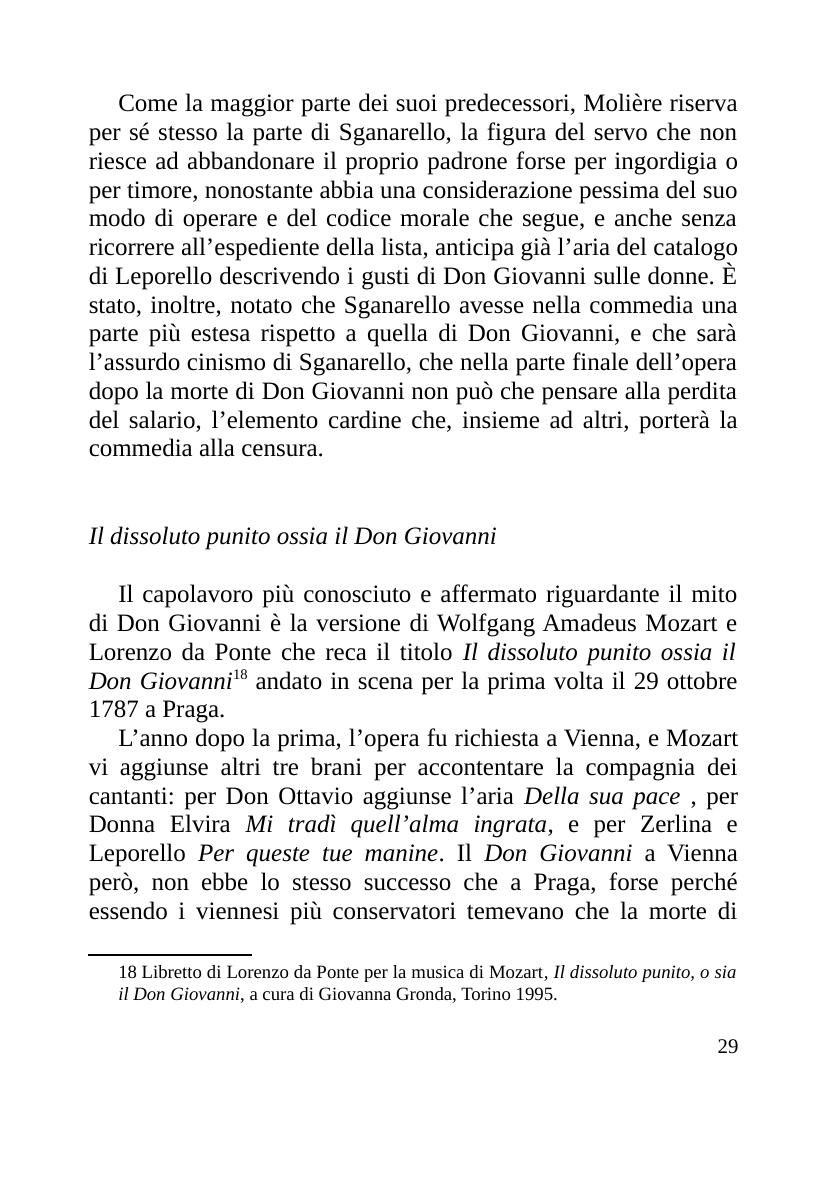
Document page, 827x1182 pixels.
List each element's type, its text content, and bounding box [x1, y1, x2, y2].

text L’anno dopo la prima, l’opera fu richiesta a Vienna, e Mozart vi aggiunse altri tre brani per accontentare la compagnia dei cantanti: per Don Ottavio aggiunse l’aria Della sua pace , per Donna Elvira Mi tradì quell’alma ingrata, e per Zerlina e Leporello Per queste tue manine. Il Don Giovanni a Vienna però, non ebbe lo stesso successo che a Praga, forse perché essendo i viennesi più conservatori temevano che la morte di [88, 723, 738, 924]
text Libretto di Lorenzo da Ponte per la musica di Mozart, Il dissoluto punito, o sia il Don Giovanni, a cura di Giovanna Gronda, Torino 1995. [118, 961, 738, 1004]
subtitle Il dissoluto punito ossia il Don Giovanni [88, 521, 738, 550]
text Il capolavoro più conosciuto e affermato riguardante il mito di Don Giovanni è la versione di Wolfgang Amadeus Mozart e Lorenzo da Ponte che reca il titolo Il dissoluto punito ossia il Don Giovanni andato in scena per la prima volta il 29 ottobre 1787 a Praga. [88, 579, 738, 723]
text Come la maggior parte dei suoi predecessori, Molière riserva per sé stesso la parte di Sganarello, la figura del servo che non riesce ad abbandonare il proprio padrone forse per ingordigia o per timore, nonostante abbia una considerazione pessima del suo modo di operare e del codice morale che segue, e anche senza ricorrere all’espediente della lista, anticipa già l’aria del catalogo di Leporello descrivendo i gusti di Don Giovanni sulle donne. È stato, inoltre, notato che Sganarello avesse nella commedia una parte più estesa rispetto a quella di Don Giovanni, e che sarà l’assurdo cinismo di Sganarello, che nella parte finale dell’opera dopo la morte di Don Giovanni non può che pensare alla perdita del salario, l’elemento cardine che, insieme ad altri, porterà la commedia alla censura. [88, 88, 738, 462]
